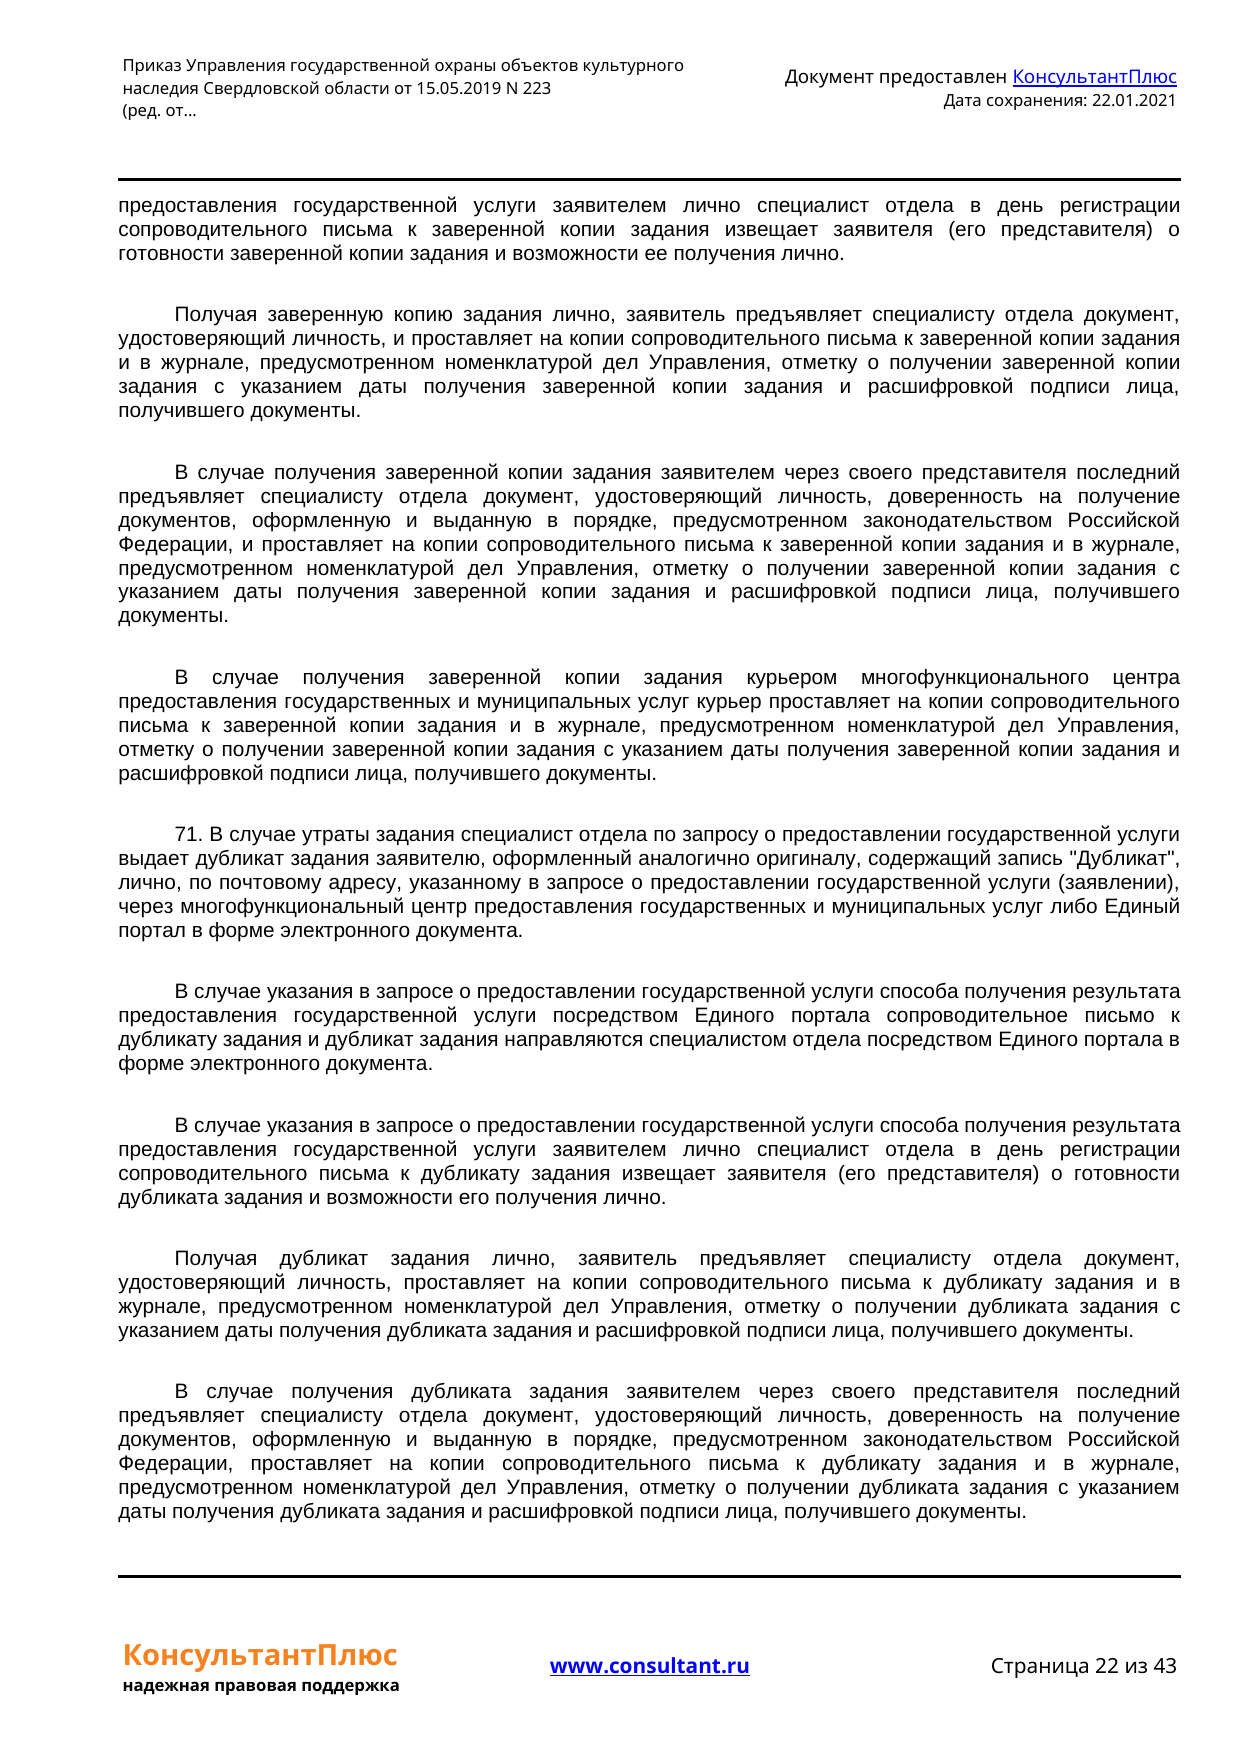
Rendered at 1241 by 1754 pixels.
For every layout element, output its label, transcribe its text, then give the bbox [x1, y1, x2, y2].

text В случае получения дубликата задания заявителем через своего представителя последний предъявляет специалисту отдела документ, удостоверяющий личность, доверенность на получение документов, оформленную и выданную в порядке, предусмотренном законодательством Российской Федерации, проставляет на копии сопроводительного письма к дубликату задания и в журнале, предусмотренном номенклатурой дел Управления, отметку о получении дубликата задания с указанием даты получения дубликата задания и расшифровкой подписи лица, получившего документы. [118, 1379, 1181, 1523]
text В случае указания в запросе о предоставлении государственной услуги способа получения результата предоставления государственной услуги заявителем лично специалист отдела в день регистрации сопроводительного письма к дубликату задания извещает заявителя (его представителя) о готовности дубликата задания и возможности его получения лично. [118, 1113, 1181, 1208]
text В случае получения заверенной копии задания заявителем через своего представителя последний предъявляет специалисту отдела документ, удостоверяющий личность, доверенность на получение документов, оформленную и выданную в порядке, предусмотренном законодательством Российской Федерации, и проставляет на копии сопроводительного письма к заверенной копии задания и в журнале, предусмотренном номенклатурой дел Управления, отметку о получении заверенной копии задания с указанием даты получения заверенной копии задания и расшифровкой подписи лица, получившего документы. [118, 459, 1181, 627]
text В случае получения заверенной копии задания курьером многофункционального центра предоставления государственных и муниципальных услуг курьер проставляет на копии сопроводительного письма к заверенной копии задания и в журнале, предусмотренном номенклатурой дел Управления, отметку о получении заверенной копии задания с указанием даты получения заверенной копии задания и расшифровкой подписи лица, получившего документы. [118, 665, 1181, 784]
text В случае указания в запросе о предоставлении государственной услуги способа получения результата предоставления государственной услуги посредством Единого портала сопроводительное письмо к дубликату задания и дубликат задания направляются специалистом отдела посредством Единого портала в форме электронного документа. [118, 979, 1181, 1075]
text 71. В случае утраты задания специалист отдела по запросу о предоставлении государственной услуги выдает дубликат задания заявителю, оформленный аналогично оригиналу, содержащий запись "Дубликат", лично, по почтовому адресу, указанному в запросе о предоставлении государственной услуги (заявлении), через многофункциональный центр предоставления государственных и муниципальных услуг либо Единый портал в форме электронного документа. [118, 822, 1181, 942]
text предоставления государственной услуги заявителем лично специалист отдела в день регистрации сопроводительного письма к заверенной копии задания извещает заявителя (его представителя) о готовности заверенной копии задания и возможности ее получения лично. [118, 193, 1181, 265]
text Получая заверенную копию задания лично, заявитель предъявляет специалисту отдела документ, удостоверяющий личность, и проставляет на копии сопроводительного письма к заверенной копии задания и в журнале, предусмотренном номенклатурой дел Управления, отметку о получении заверенной копии задания с указанием даты получения заверенной копии задания и расшифровкой подписи лица, получившего документы. [118, 302, 1181, 422]
text Получая дубликат задания лично, заявитель предъявляет специалисту отдела документ, удостоверяющий личность, проставляет на копии сопроводительного письма к дубликату задания и в журнале, предусмотренном номенклатурой дел Управления, отметку о получении дубликата задания с указанием даты получения дубликата задания и расшифровкой подписи лица, получившего документы. [118, 1246, 1181, 1342]
